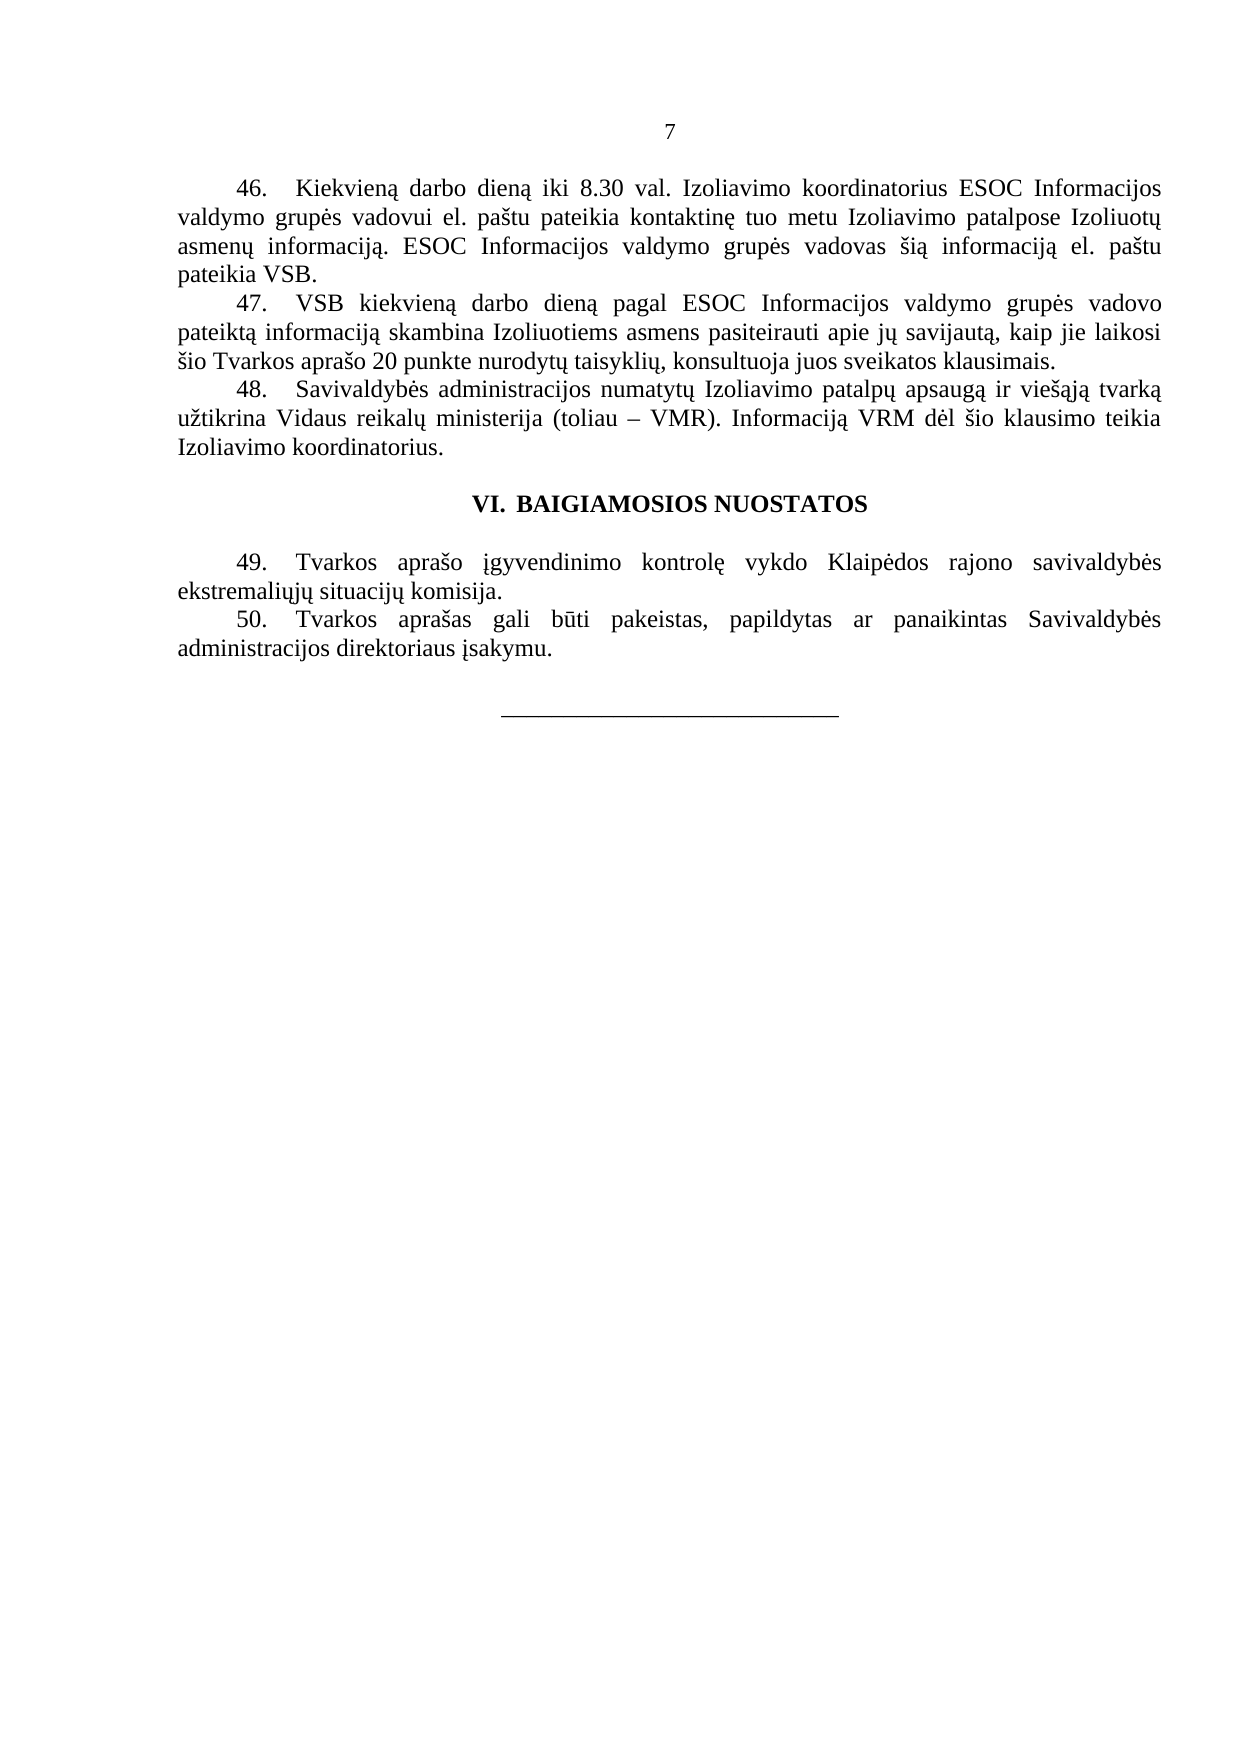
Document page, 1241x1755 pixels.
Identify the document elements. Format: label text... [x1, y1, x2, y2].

text 48. Savivaldybės administracijos numatytų Izoliavimo patalpų apsaugą ir viešąją tvarką užtikrina Vidaus reikalų ministerija (toliau – VMR). Informaciją VRM dėl šio klausimo teikia Izoliavimo koordinatorius. [177, 374, 1162, 461]
text 47. VSB kiekvieną darbo dieną pagal ESOC Informacijos valdymo grupės vadovo pateiktą informaciją skambina Izoliuotiems asmens pasiteirauti apie jų savijautą, kaip jie laikosi šio Tvarkos aprašo 20 punkte nurodytų taisyklių, konsultuoja juos sveikatos klausimais. [177, 288, 1162, 374]
text 46. Kiekvieną darbo dieną iki 8.30 val. Izoliavimo koordinatorius ESOC Informacijos valdymo grupės vadovui el. paštu pateikia kontaktinę tuo metu Izoliavimo patalpose Izoliuotų asmenų informaciją. ESOC Informacijos valdymo grupės vadovas šią informaciją el. paštu pateikia VSB. [177, 173, 1162, 288]
text 49. Tvarkos aprašo įgyvendinimo kontrolę vykdo Klaipėdos rajono savivaldybės ekstremaliųjų situacijų komisija. [177, 547, 1162, 604]
text VI. BAIGIAMOSIOS NUOSTATOS [177, 489, 1162, 518]
text 50. Tvarkos aprašas gali būti pakeistas, papildytas ar panaikintas Savivaldybės administracijos direktoriaus įsakymu. [177, 604, 1162, 662]
text ___________________________ [177, 691, 1162, 719]
